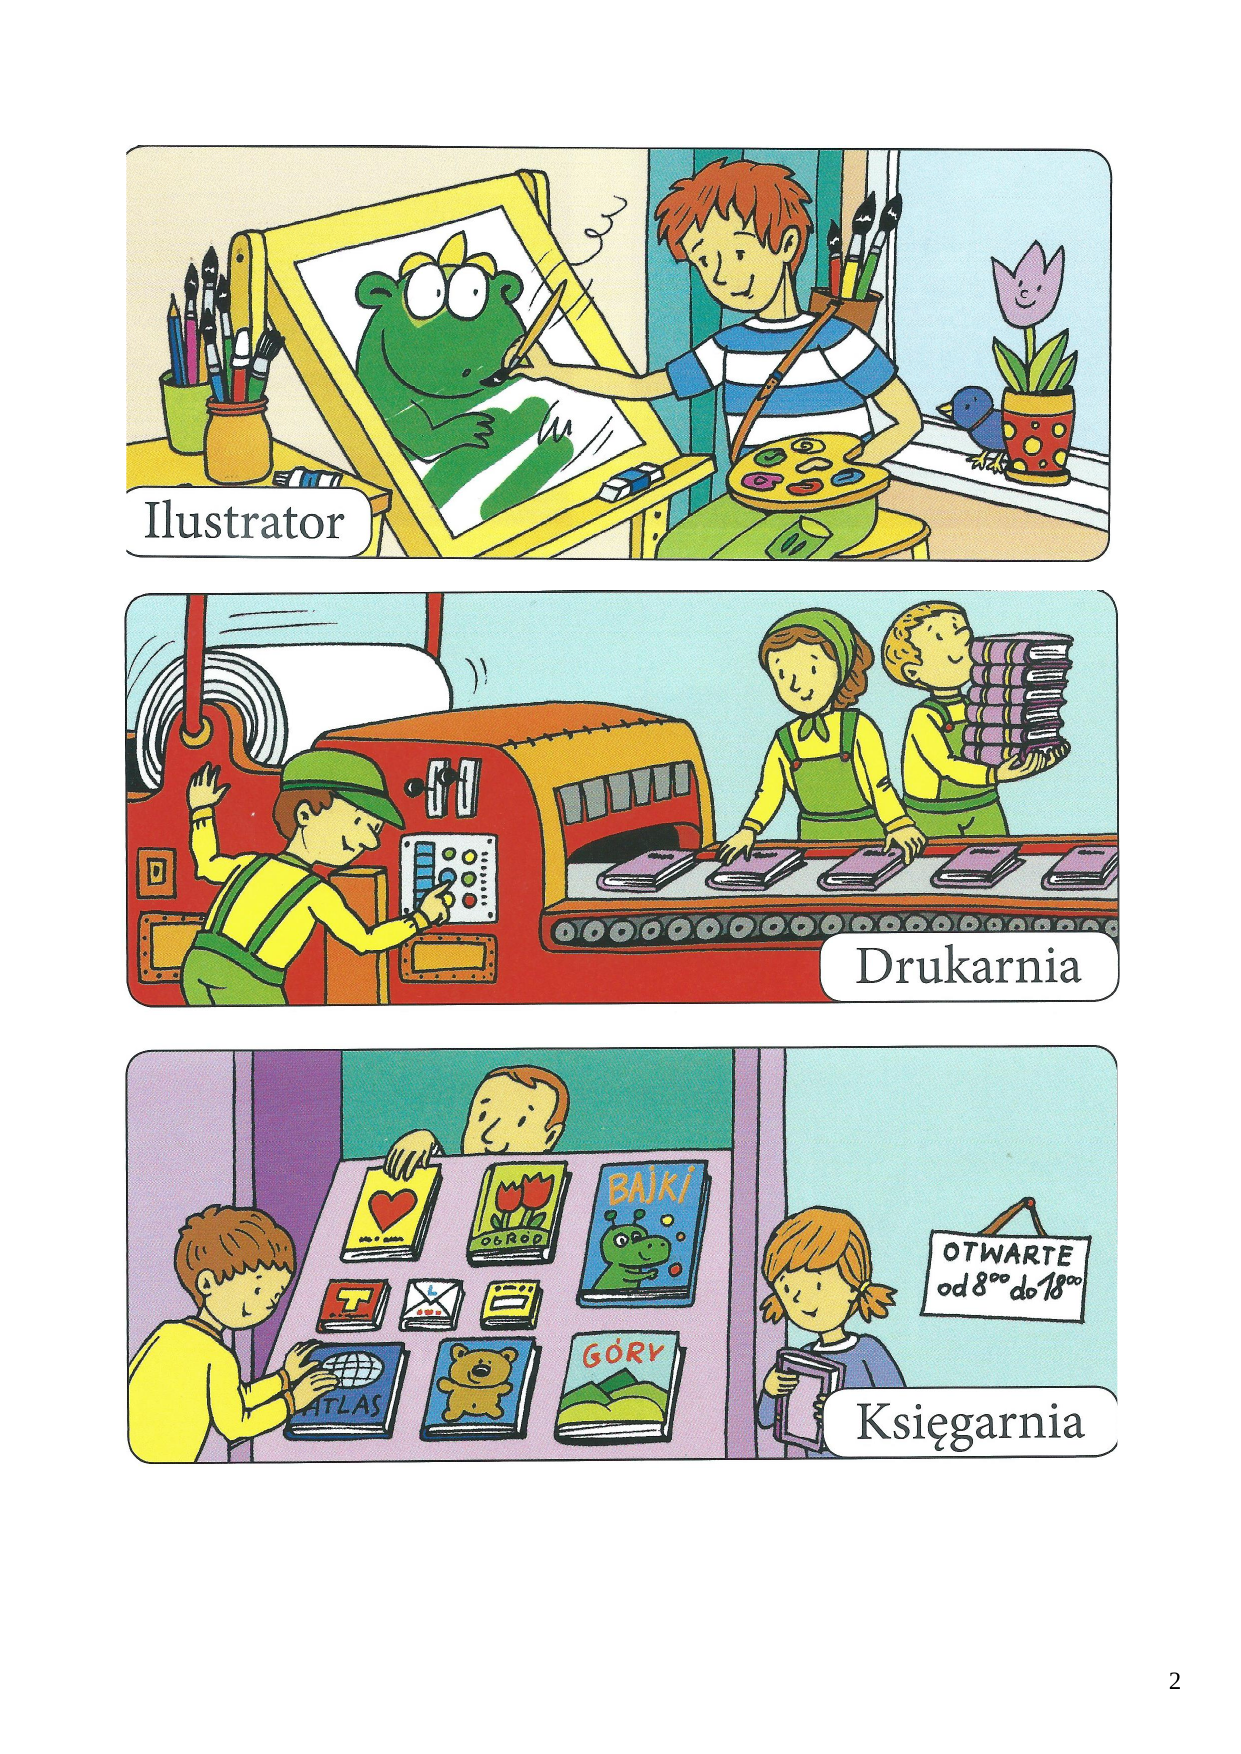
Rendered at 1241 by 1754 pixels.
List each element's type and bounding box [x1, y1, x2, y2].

picture [122, 1043, 1118, 1468]
picture [126, 145, 1114, 562]
picture [120, 590, 1120, 1015]
